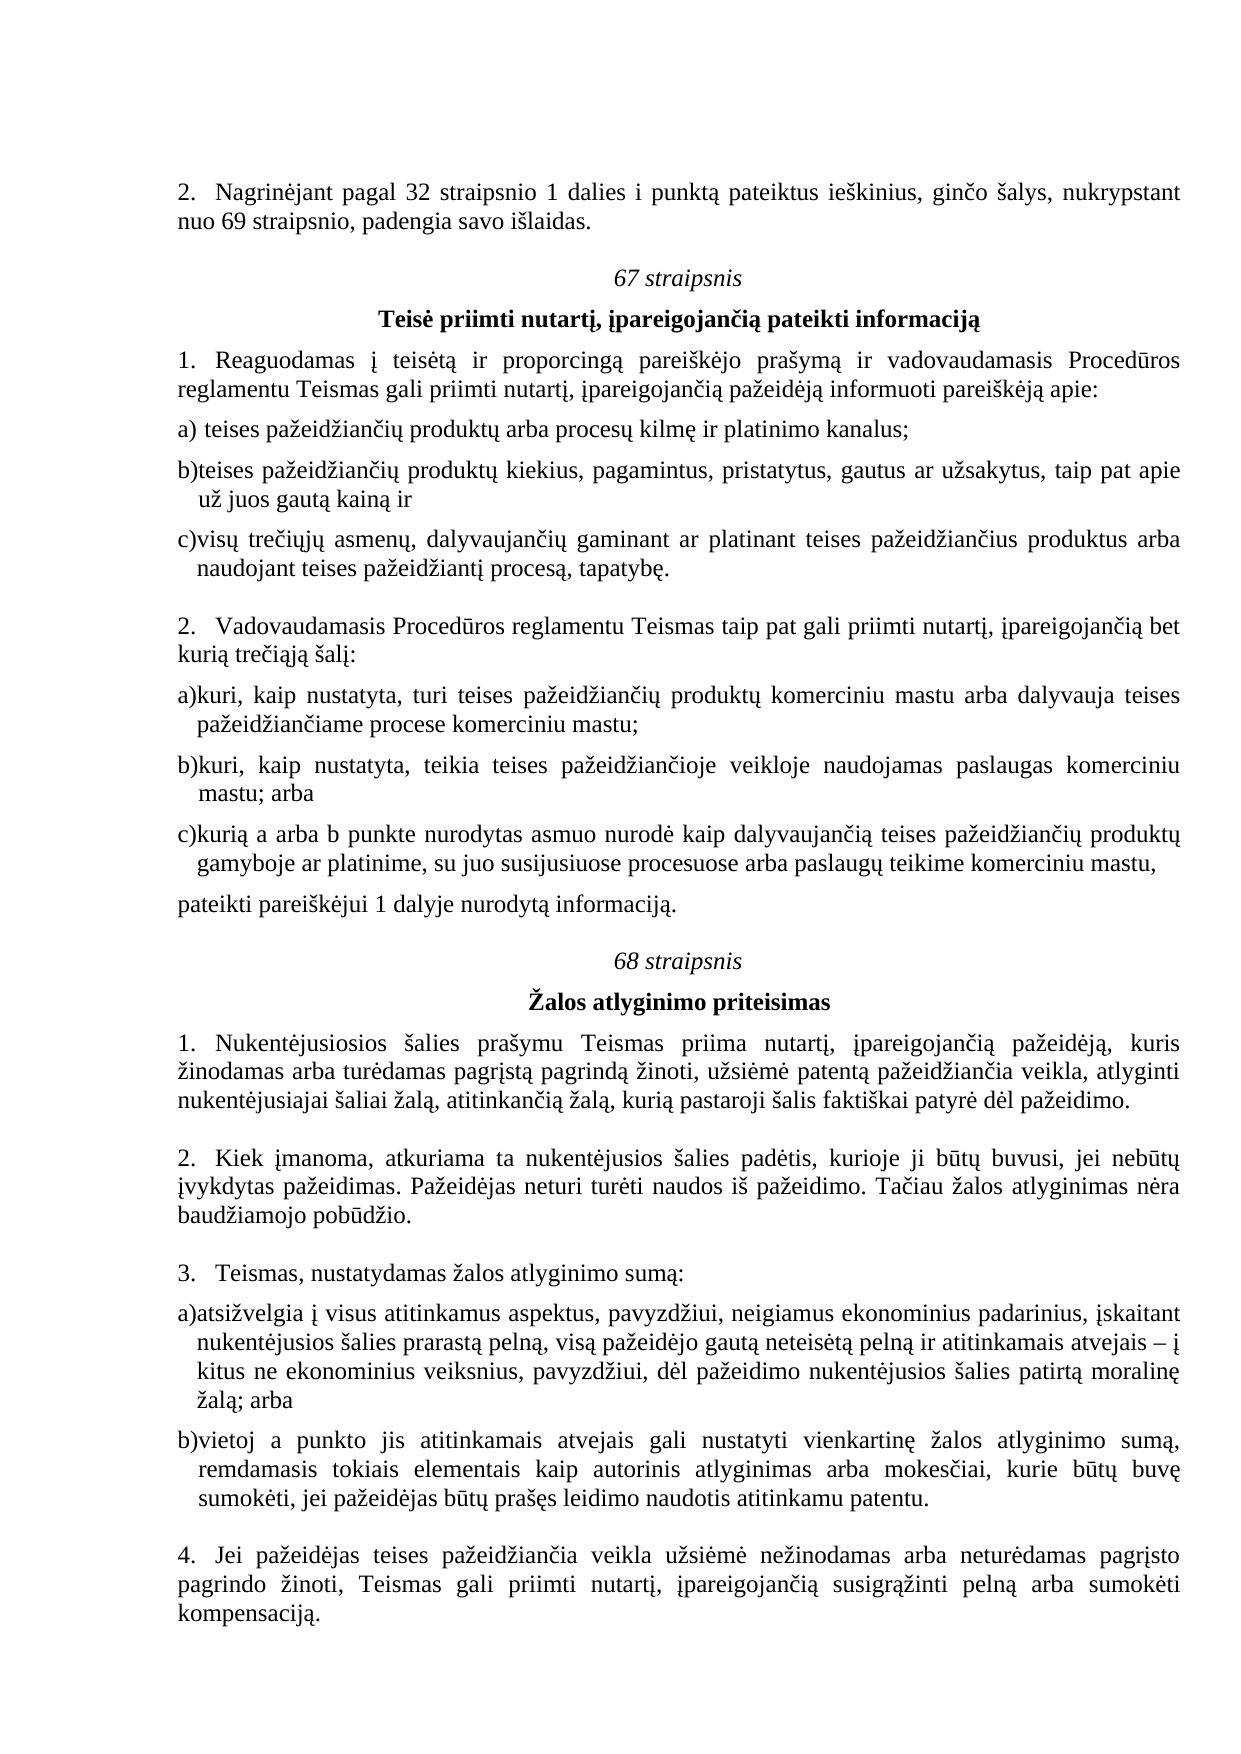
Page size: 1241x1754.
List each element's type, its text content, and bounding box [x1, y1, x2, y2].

table_header teises pažeidžiančių produktų arba procesų kilmę ir platinimo kanalus; [204, 403, 1181, 443]
table_header b) [177, 443, 198, 513]
table_header c) [177, 513, 197, 582]
text Žalos atlyginimo priteisimas [177, 987, 1181, 1016]
text 1. Nukentėjusiosios šalies prašymu Teismas priima nutartį, įpareigojančią pažeidėją, kuris žinodamas arba turėdamas pagrįstą pagrindą žinoti, užsiėmė patentą pažeidžiančia veikla, atlyginti nukentėjusiajai šaliai žalą, atitinkančią žalą, kurią pastaroji šalis faktiškai patyrė dėl pažeidimo. [177, 1028, 1181, 1114]
text 68 straipsnis [177, 946, 1181, 975]
table_header b) [181, 1438, 186, 1447]
text Teisė priimti nutartį, įpareigojančią pateikti informaciją [177, 304, 1181, 333]
table_header kurią a arba b punkte nurodytas asmuo nurodė kaip dalyvaujančią teises pažeidžiančių produktų gamyboje ar platinime, su juo susijusiuose procesuose arba paslaugų teikime komerciniu mastu, [197, 807, 1181, 877]
table_header vietoj a punkto jis atitinkamais atvejais gali nustatyti vienkartinę žalos atlyginimo sumą, remdamasis tokiais elementais kaip autorinis atlyginimas arba mokesčiai, kurie būtų buvę sumokėti, jei pažeidėjas būtų prašęs leidimo naudotis atitinkamu patentu. [198, 1414, 1181, 1512]
text 2. Nagrinėjant pagal 32 straipsnio 1 dalies i punktą pateiktus ieškinius, ginčo šalys, nukrypstant nuo 69 straipsnio, padengia savo išlaidas. [177, 177, 1181, 235]
text 2. Kiek įmanoma, atkuriama ta nukentėjusios šalies padėtis, kurioje ji būtų buvusi, jei nebūtų įvykdytas pažeidimas. Pažeidėjas neturi turėti naudos iš pažeidimo. Tačiau žalos atlyginimas nėra baudžiamojo pobūdžio. [177, 1143, 1181, 1229]
table_header b) [181, 468, 186, 477]
text 3. Teismas, nustatydamas žalos atlyginimo sumą: [177, 1258, 1181, 1286]
table_header kuri, kaip nustatyta, teikia teises pažeidžiančioje veikloje naudojamas paslaugas komerciniu mastu; arba [198, 738, 1181, 807]
table_header visų trečiųjų asmenų, dalyvaujančių gaminant ar platinant teises pažeidžiančius produktus arba naudojant teises pažeidžiantį procesą, tapatybę. [197, 513, 1181, 582]
text 1. Reaguodamas į teisėtą ir proporcingą pareiškėjo prašymą ir vadovaudamasis Procedūros reglamentu Teismas gali priimti nutartį, įpareigojančią pažeidėją informuoti pareiškėją apie: [177, 345, 1181, 402]
table_header b) [177, 1414, 198, 1512]
table_header kuri, kaip nustatyta, turi teises pažeidžiančių produktų komerciniu mastu arba dalyvauja teises pažeidžiančiame procese komerciniu mastu; [197, 668, 1181, 738]
table_header c) [177, 807, 197, 877]
table_header atsižvelgia į visus atitinkamus aspektus, pavyzdžiui, neigiamus ekonominius padarinius, įskaitant nukentėjusios šalies prarastą pelną, visą pažeidėjo gautą neteisėtą pelną ir atitinkamais atvejais – į kitus ne ekonominius veiksnius, pavyzdžiui, dėl pažeidimo nukentėjusios šalies patirtą moralinę žalą; arba [197, 1286, 1181, 1413]
table_header a) [177, 1286, 197, 1413]
table_header a) [177, 403, 204, 443]
text 2. Vadovaudamasis Procedūros reglamentu Teismas taip pat gali priimti nutartį, įpareigojančią bet kurią trečiąją šalį: [177, 611, 1181, 668]
table_header a) [177, 668, 197, 738]
table_header b) [177, 738, 198, 807]
text pateikti pareiškėjui 1 dalyje nurodytą informaciją. [177, 889, 1181, 917]
text 67 straipsnis [177, 263, 1181, 292]
text 4. Jei pažeidėjas teises pažeidžiančia veikla užsiėmė nežinodamas arba neturėdamas pagrįsto pagrindo žinoti, Teismas gali priimti nutartį, įpareigojančią susigrąžinti pelną arba sumokėti kompensaciją. [177, 1540, 1181, 1627]
table_header b) [181, 763, 186, 772]
table_header teises pažeidžiančių produktų kiekius, pagamintus, pristatytus, gautus ar užsakytus, taip pat apie už juos gautą kainą ir [198, 443, 1181, 513]
